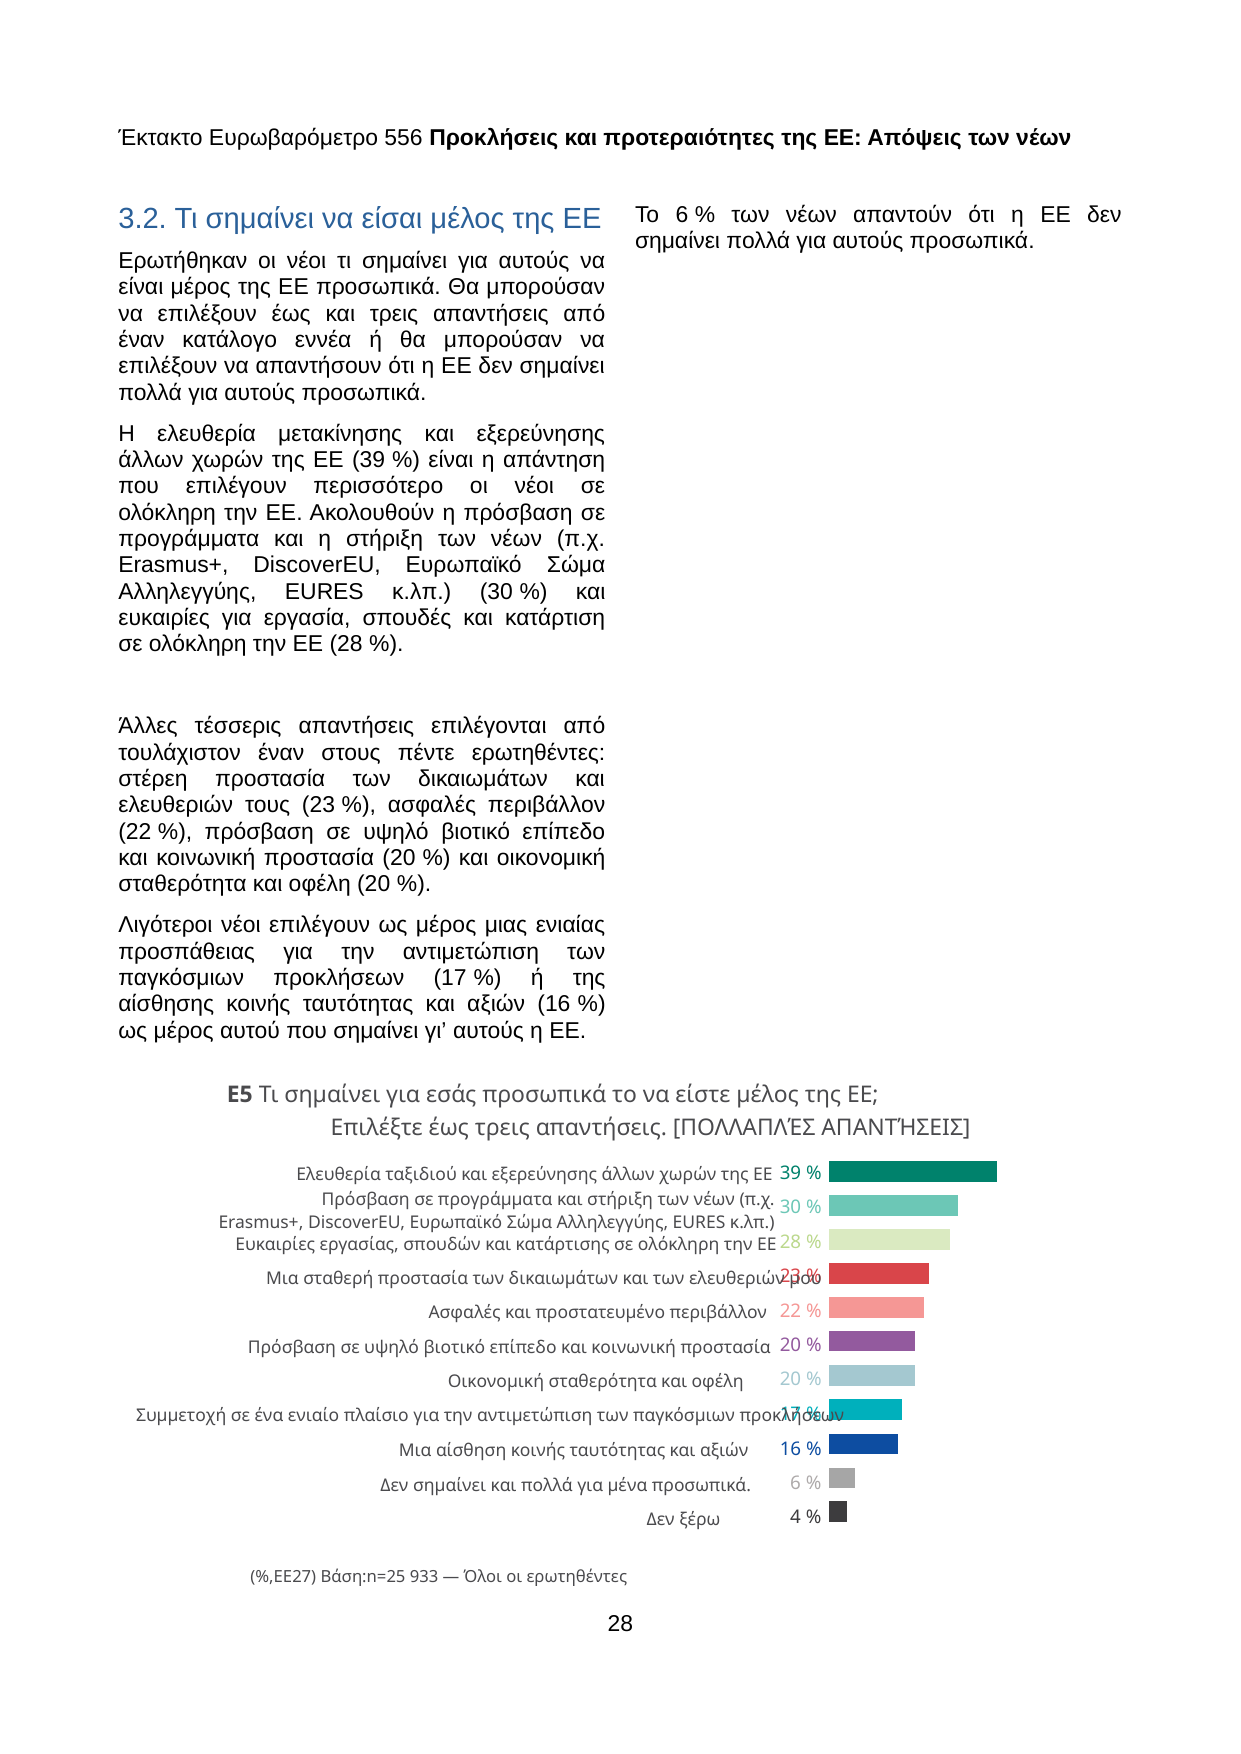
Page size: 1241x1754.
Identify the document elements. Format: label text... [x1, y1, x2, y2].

text Άλλες τέσσερις απαντήσεις επιλέγονται από τουλάχιστον έναν στους πέντε ερωτηθέντες: στέρεη προστασία των δικαιωμάτων και ελευθεριών τους (23 %), ασφαλές περιβάλλον (22 %), πρόσβαση σε υψηλό βιοτικό επίπεδο και κοινωνική προστασία (20 %) και οικονομική σταθερότητα και οφέλη (20 %). [118, 712, 605, 897]
text Η ελευθερία μετακίνησης και εξερεύνησης άλλων χωρών της ΕΕ (39 %) είναι η απάντηση που επιλέγουν περισσότερο οι νέοι σε ολόκληρη την ΕΕ. Ακολουθούν η πρόσβαση σε προγράμματα και η στήριξη των νέων (π.χ. Erasmus+, DiscoverEU, Ευρωπαϊκό Σώμα Αλληλεγγύης, EURES κ.λπ.) (30 %) και ευκαιρίες για εργασία, σπουδές και κατάρτιση σε ολόκληρη την ΕΕ (28 %). [118, 419, 605, 657]
subtitle 3.2. Τι σημαίνει να είσαι μέλος της ΕΕ [118, 201, 605, 234]
text Το 6 % των νέων απαντούν ότι η ΕΕ δεν σημαίνει πολλά για αυτούς προσωπικά. [635, 201, 1122, 253]
text Ερωτήθηκαν οι νέοι τι σημαίνει για αυτούς να είναι μέρος της ΕΕ προσωπικά. Θα μπορούσαν να επιλέξουν έως και τρεις απαντήσεις από έναν κατάλογο εννέα ή θα μπορούσαν να επιλέξουν να απαντήσουν ότι η ΕΕ δεν σημαίνει πολλά για αυτούς προσωπικά. [118, 247, 605, 405]
text Λιγότεροι νέοι επιλέγουν ως μέρος μιας ενιαίας προσπάθειας για την αντιμετώπιση των παγκόσμιων προκλήσεων (17 %) ή της αίσθησης κοινής ταυτότητας και αξιών (16 %) ως μέρος αυτού που σημαίνει γι’ αυτούς η ΕΕ. [118, 911, 605, 1043]
